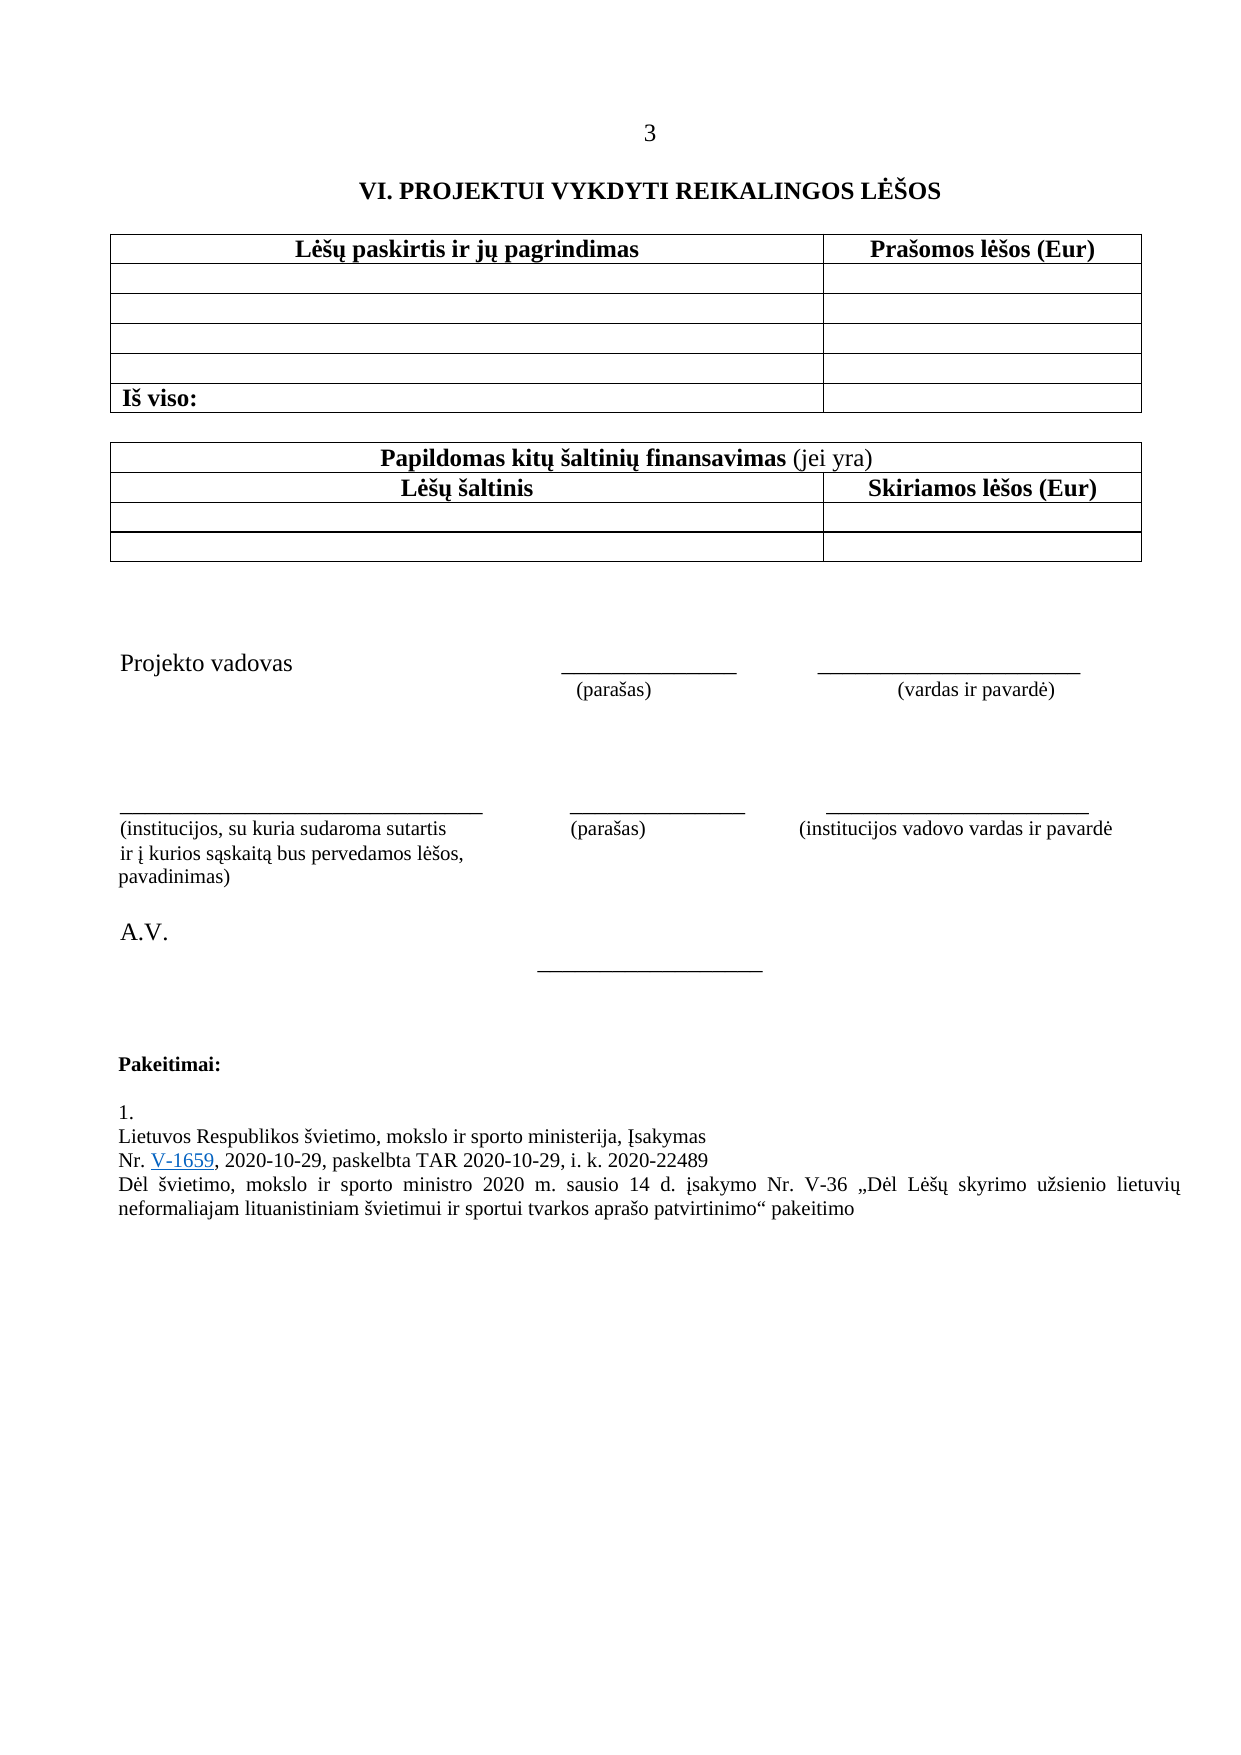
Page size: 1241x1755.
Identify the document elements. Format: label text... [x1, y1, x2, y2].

text pavadinimas) [118, 864, 1182, 888]
table_cell [824, 294, 1141, 323]
text Pakeitimai: [118, 1052, 1182, 1076]
table_cell Lėšų šaltinis [111, 473, 823, 502]
table_cell [111, 503, 823, 531]
table_cell Iš viso: [111, 384, 823, 412]
table_cell [824, 533, 1141, 561]
table_cell [824, 264, 1141, 293]
table_cell [824, 354, 1141, 382]
text (parašas) (vardas ir pavardė) [118, 677, 1182, 701]
text _____________________________ ______________ _____________________ [118, 788, 1182, 816]
table_header Lėšų paskirtis ir jų pagrindimas [111, 235, 823, 263]
table_cell [824, 503, 1141, 531]
table_cell [111, 533, 823, 561]
table_header Prašomos lėšos (Eur) [824, 235, 1141, 263]
text Projekto vadovas ______________ _____________________ [118, 648, 1182, 677]
table_cell Skiriamos lėšos (Eur) [824, 473, 1141, 502]
table_cell [111, 264, 823, 293]
table_cell [824, 324, 1141, 353]
table_cell [111, 354, 823, 382]
table_header Papildomas kitų šaltinių finansavimas (jei yra) [111, 443, 1141, 472]
table_cell [111, 294, 823, 323]
text 1. [118, 1100, 1182, 1124]
text A.V. [118, 917, 1182, 946]
table_cell [824, 384, 1141, 412]
text (institucijos, su kuria sudaroma sutartis (parašas) (institucijos vadovo vardas ir pavardė [118, 816, 1182, 840]
text VI. PROJEKTUI VYKDYTI REIKALINGOS LĖŠOS [118, 176, 1182, 205]
text Dėl švietimo, mokslo ir sporto ministro 2020 m. sausio 14 d. įsakymo Nr. V-36 „Dėl Lėšų skyrimo užsienio lietuvių neformaliajam lituanistiniam švietimui ir sportui tvarkos aprašo patvirtinimo“ pakeitimo [118, 1172, 1182, 1220]
table_cell [111, 324, 823, 353]
text __________________ [118, 946, 1182, 975]
text Lietuvos Respublikos švietimo, mokslo ir sporto ministerija, Įsakymas [118, 1124, 1182, 1148]
text ir į kurios sąskaitą bus pervedamos lėšos, [118, 840, 1182, 864]
text Nr. V-1659, 2020-10-29, paskelbta TAR 2020-10-29, i. k. 2020-22489 [118, 1148, 1182, 1172]
